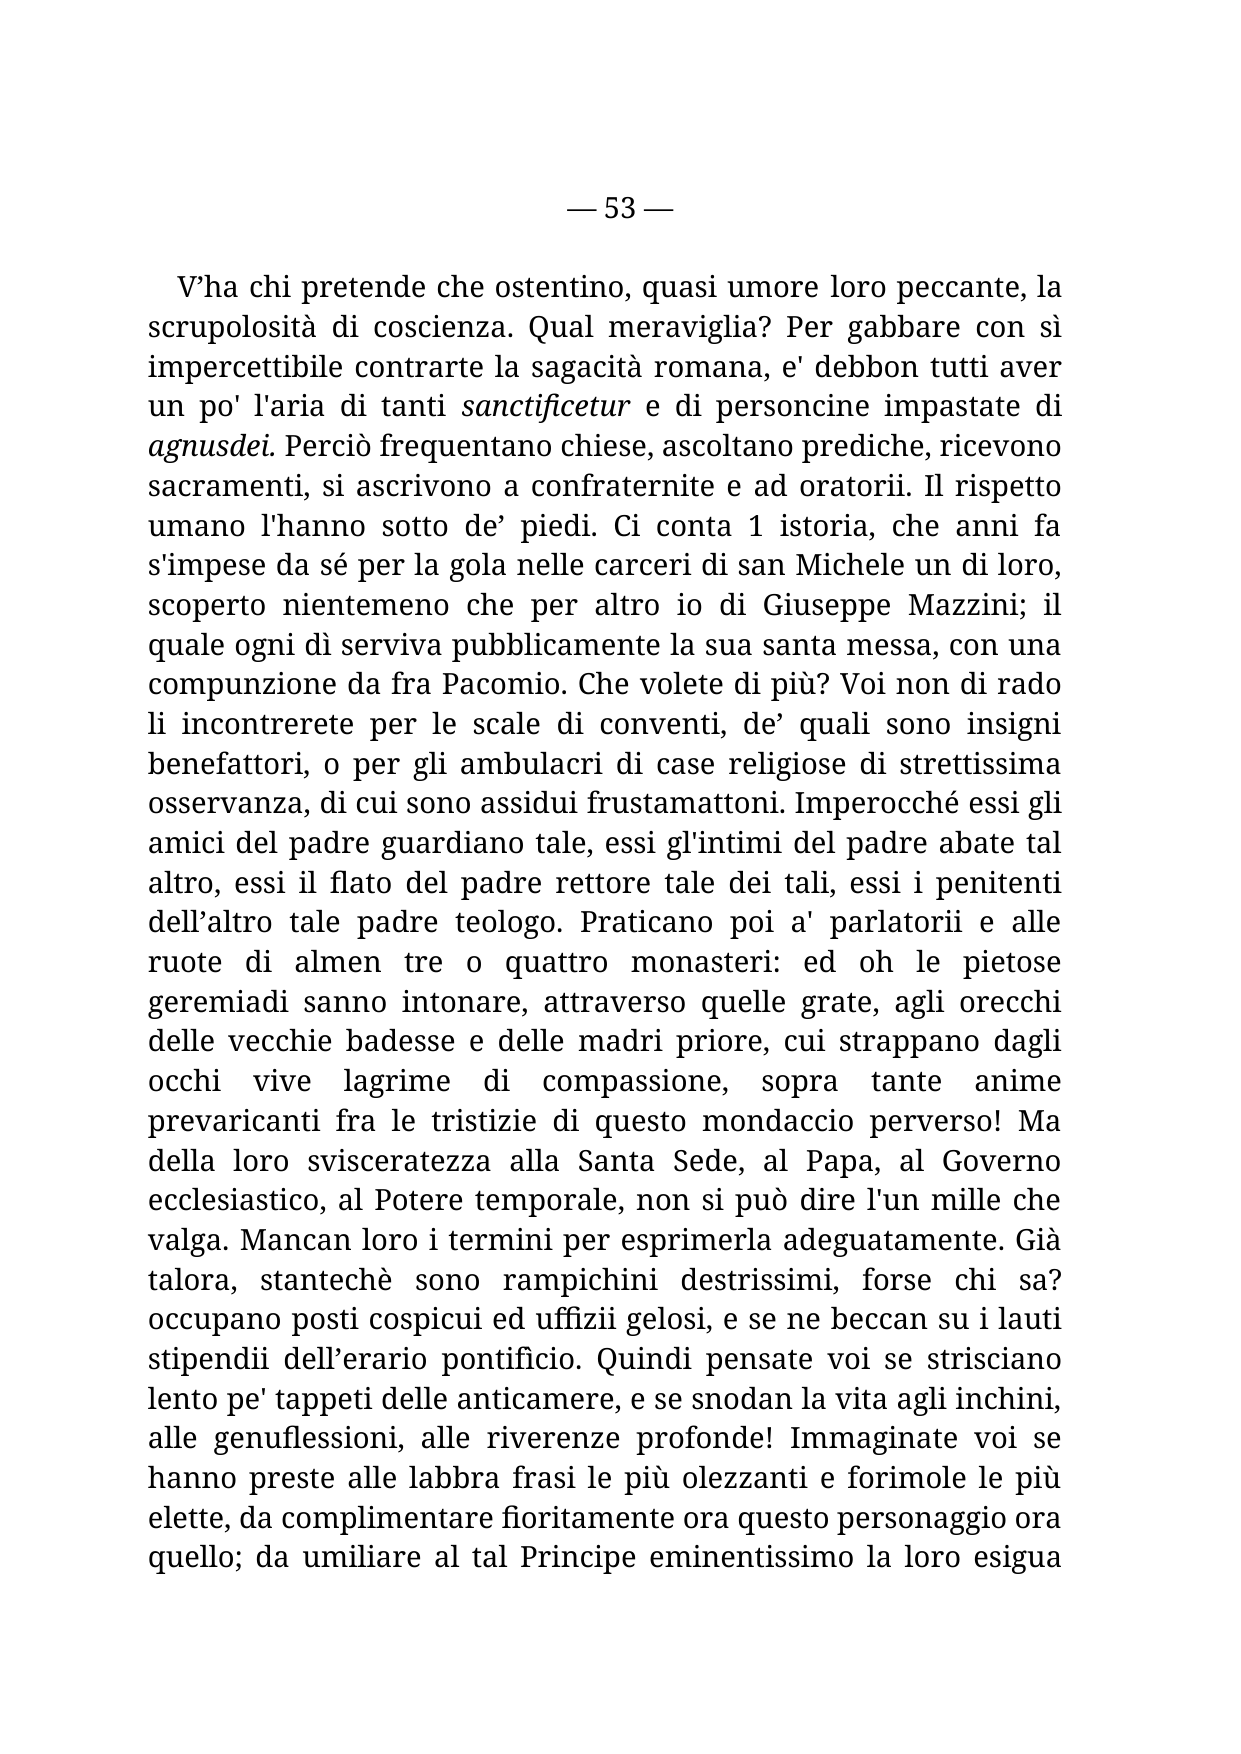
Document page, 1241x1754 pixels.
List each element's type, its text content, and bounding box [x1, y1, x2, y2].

text V’ha chi pretende che ostentino, quasi umore loro peccante, la scrupolosità di coscienza. Qual meraviglia? Per gabbare con sì impercettibile contrarte la sagacità romana, e' debbon tutti aver un po' l'aria di tanti sanctificetur e di personcine impastate di agnusdei. Perciò frequentano chiese, ascoltano prediche, ricevono sacramenti, si ascrivono a confraternite e ad oratorii. Il rispetto umano l'hanno sotto de’ piedi. Ci conta 1 istoria, che anni fa s'impese da sé per la gola nelle carceri di san Michele un di loro, scoperto nientemeno che per altro io di Giuseppe Mazzini; il quale ogni dì serviva pubblicamente la sua santa messa, con una compunzione da fra Pacomio. Che volete di più? Voi non di rado li incontrerete per le scale di conventi, de’ quali sono insigni benefattori, o per gli ambulacri di case religiose di strettissima osservanza, di cui sono assidui frustamattoni. Imperocché essi gli amici del padre guardiano tale, essi gl'intimi del padre abate tal altro, essi il flato del padre rettore tale dei tali, essi i penitenti dell’altro tale padre teologo. Praticano poi a' parlatorii e alle ruote di almen tre o quattro monasteri: ed oh le pietose geremiadi sanno intonare, attraverso quelle grate, agli orecchi delle vecchie badesse e delle madri priore, cui strappano dagli occhi vive lagrime di compassione, sopra tante anime prevaricanti fra le tristizie di questo mondaccio perverso! Ma della loro svisceratezza alla Santa Sede, al Papa, al Governo ecclesiastico, al Potere temporale, non si può dire l'un mille che valga. Mancan loro i termini per esprimerla adeguatamente. Già talora, stantechè sono rampichini destrissimi, forse chi sa? occupano posti cospicui ed uffizii gelosi, e se ne beccan su i lauti stipendii dell’erario pontifìcio. Quindi pensate voi se strisciano lento pe' tappeti delle anticamere, e se snodan la vita agli inchini, alle genuflessioni, alle riverenze profonde! Immaginate voi se hanno preste alle labbra frasi le più olezzanti e forimole le più elette, da complimentare fioritamente ora questo personaggio ora quello; da umiliare al tal Principe eminentissimo la loro esigua [148, 267, 1063, 1576]
text — 53 — [148, 187, 1063, 227]
